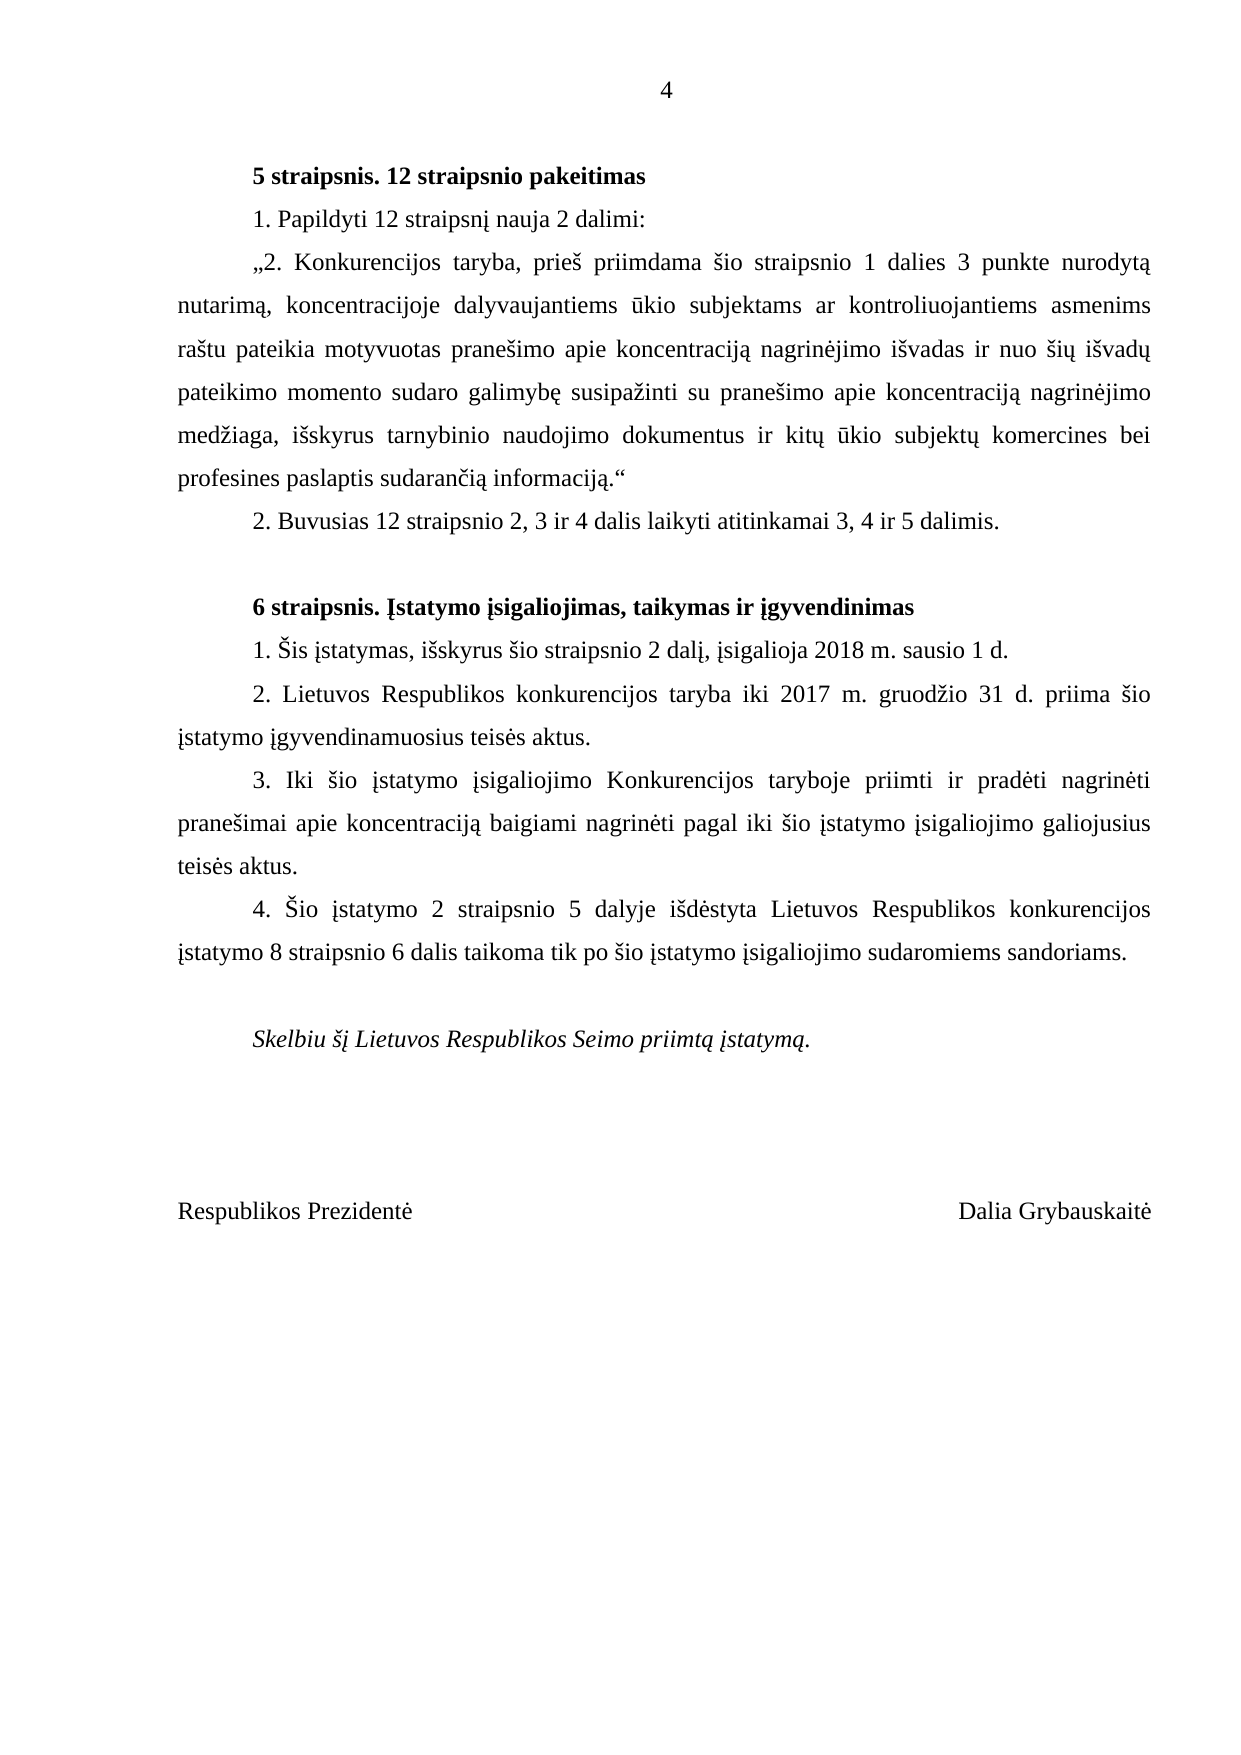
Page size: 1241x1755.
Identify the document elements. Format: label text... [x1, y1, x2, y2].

text 4. Šio įstatymo 2 straipsnio 5 dalyje išdėstyta Lietuvos Respublikos konkurencijos įstatymo 8 straipsnio 6 dalis taikoma tik po šio įstatymo įsigaliojimo sudaromiems sandoriams. [177, 894, 1152, 966]
text Skelbiu šį Lietuvos Respublikos Seimo priimtą įstatymą. [177, 1024, 1152, 1052]
text 5 straipsnis. 12 straipsnio pakeitimas [177, 161, 1152, 190]
text 6 straipsnis. Įstatymo įsigaliojimas, taikymas ir įgyvendinimas [177, 592, 1152, 621]
text 1. Šis įstatymas, išskyrus šio straipsnio 2 dalį, įsigalioja 2018 m. sausio 1 d. [177, 636, 1152, 664]
text 3. Iki šio įstatymo įsigaliojimo Konkurencijos taryboje priimti ir pradėti nagrinėti pranešimai apie koncentraciją baigiami nagrinėti pagal iki šio įstatymo įsigaliojimo galiojusius teisės aktus. [177, 765, 1152, 880]
text Respublikos Prezidentė Dalia Grybauskaitė [177, 1196, 1152, 1225]
text 2. Lietuvos Respublikos konkurencijos taryba iki 2017 m. gruodžio 31 d. priima šio įstatymo įgyvendinamuosius teisės aktus. [177, 679, 1152, 751]
text 2. Buvusias 12 straipsnio 2, 3 ir 4 dalis laikyti atitinkamai 3, 4 ir 5 dalimis. [177, 506, 1152, 535]
text „2. Konkurencijos taryba, prieš priimdama šio straipsnio 1 dalies 3 punkte nurodytą nutarimą, koncentracijoje dalyvaujantiems ūkio subjektams ar kontroliuojantiems asmenims raštu pateikia motyvuotas pranešimo apie koncentraciją nagrinėjimo išvadas ir nuo šių išvadų pateikimo momento sudaro galimybę susipažinti su pranešimo apie koncentraciją nagrinėjimo medžiaga, išskyrus tarnybinio naudojimo dokumentus ir kitų ūkio subjektų komercines bei profesines paslaptis sudarančią informaciją.“ [177, 247, 1152, 492]
text 1. Papildyti 12 straipsnį nauja 2 dalimi: [177, 204, 1152, 233]
